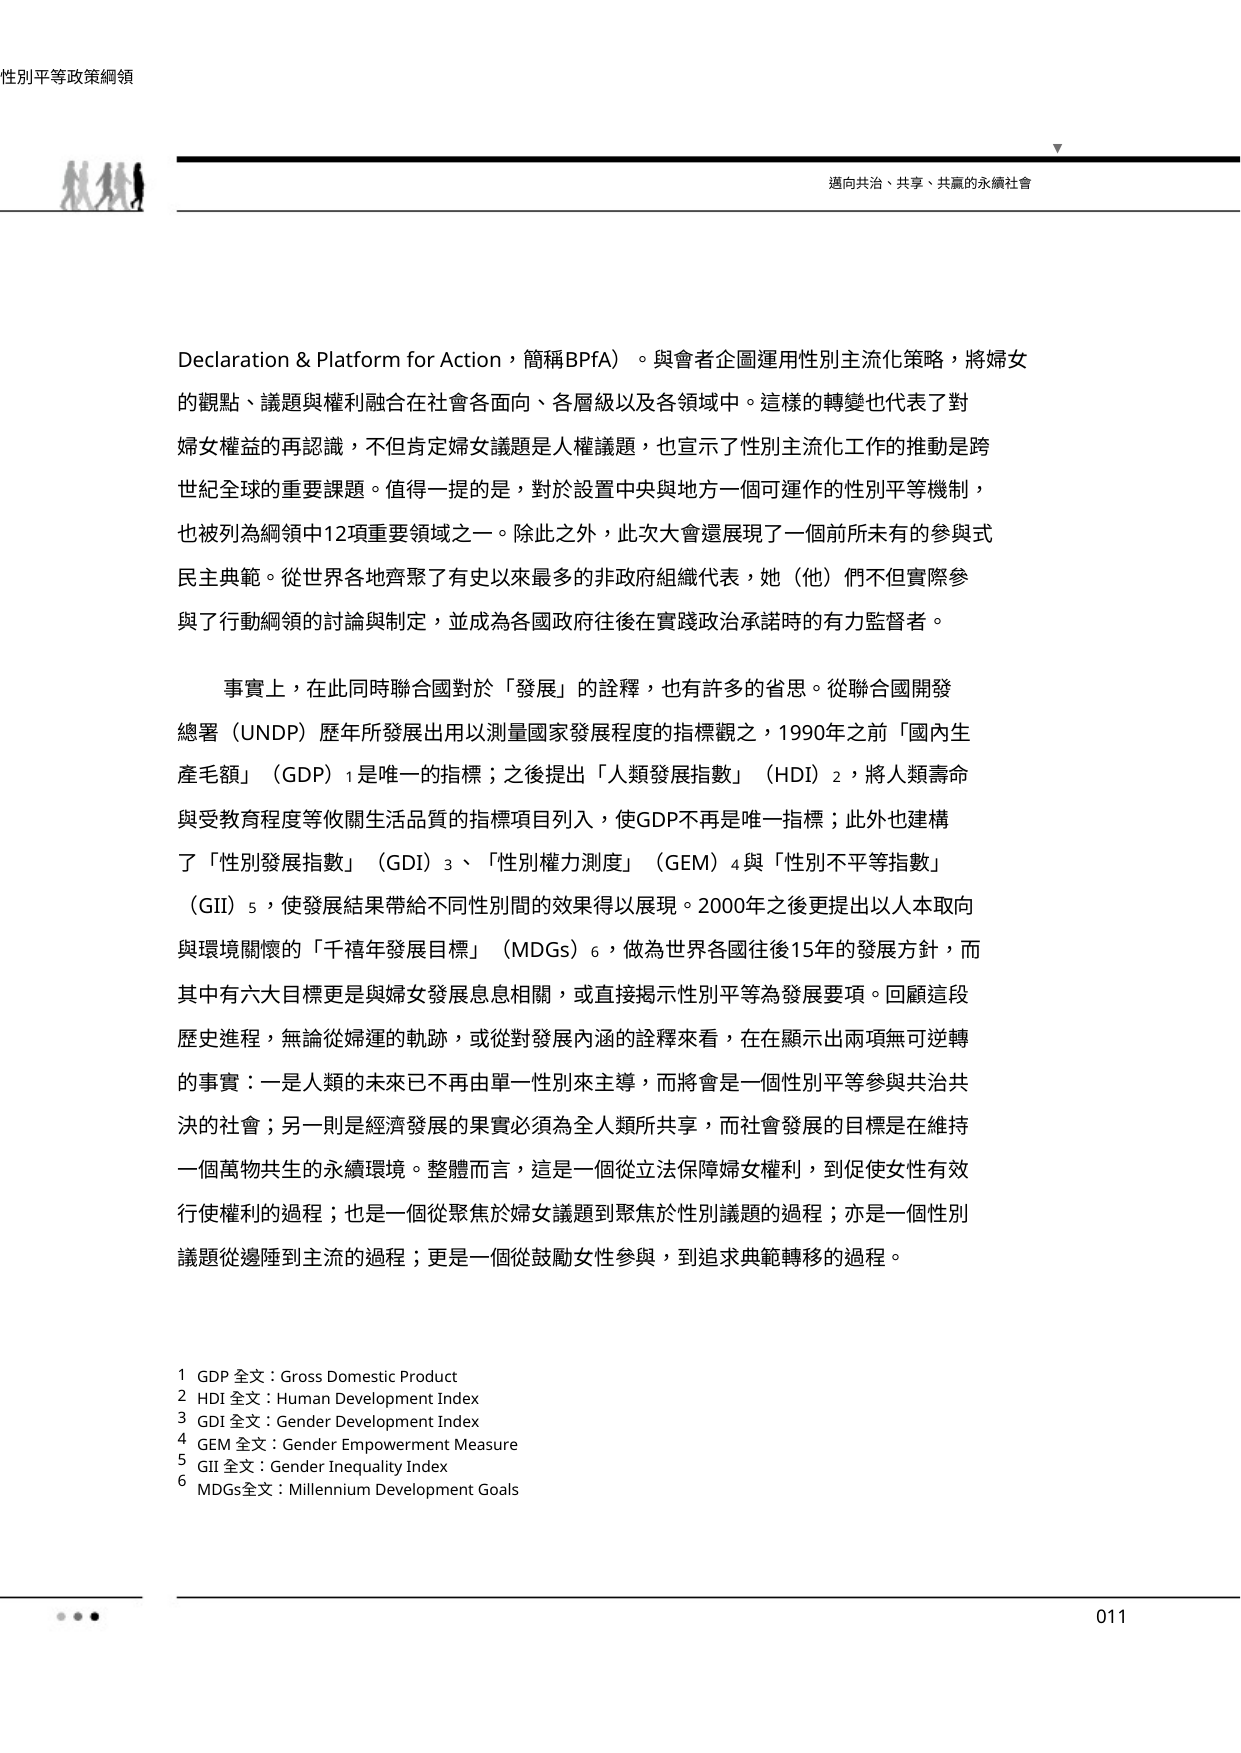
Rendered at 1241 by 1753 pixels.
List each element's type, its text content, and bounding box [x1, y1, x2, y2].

text ▼ [1053, 139, 1142, 156]
text 其中有六大目標更是與婦女發展息息相關，或直接揭示性別平等為發展要項。回顧這段 [177, 978, 1137, 1009]
text 4 [177, 1428, 197, 1449]
text 世紀全球的重要課題。值得一提的是，對於設置中央與地方一個可運作的性別平等機制， [177, 474, 1137, 504]
text 一個萬物共生的永續環境。整體而言，這是一個從立法保障婦女權利，到促使女性有效 [177, 1153, 1137, 1184]
text 與受教育程度等攸關生活品質的指標項目列入，使GDP不再是唯一指標；此外也建構 [177, 803, 1138, 834]
text 1 [177, 1364, 197, 1385]
text 行使權利的過程；也是一個從聚焦於婦女議題到聚焦於性別議題的過程；亦是一個性別 [177, 1197, 1137, 1227]
text 民主典範。從世界各地齊聚了有史以來最多的非政府組織代表，她（他）們不但實際參 [177, 561, 1137, 591]
text MDGs全文：Millennium Development Goals [197, 1477, 611, 1500]
text 議題從邊陲到主流的過程；更是一個從鼓勵女性參與，到追求典範轉移的過程。 [177, 1241, 1058, 1271]
text HDI 全文：Human Development Index [197, 1387, 611, 1409]
text 3 [177, 1406, 197, 1428]
text 011 [1096, 1603, 1202, 1629]
text 產毛額」（GDP）1 是唯一的指標；之後提出「人類發展指數」（HDI）2 ，將人類壽命 [177, 758, 1138, 789]
text 與環境關懷的「千禧年發展目標」（MDGs）6 ，做為世界各國往後15年的發展方針，而 [177, 933, 1138, 964]
text 與了行動綱領的討論與制定，並成為各國政府往後在實踐政治承諾時的有力監督者。 [177, 605, 1104, 635]
text GDI 全文：Gender Development Index [197, 1409, 611, 1432]
text （GII）5 ，使發展結果帶給不同性別間的效果得以展現。2000年之後更提出以人本取向 [177, 889, 1138, 920]
text 的事實：一是人類的未來已不再由單一性別來主導，而將會是一個性別平等參與共治共 [177, 1066, 1137, 1096]
text 的觀點、議題與權利融合在社會各面向、各層級以及各領域中。這樣的轉變也代表了對 [177, 386, 1137, 416]
text 婦女權益的再認識，不但肯定婦女議題是人權議題，也宣示了性別主流化工作的推動是跨 [177, 430, 1137, 460]
text 總署（UNDP）歷年所發展出用以測量國家發展程度的指標觀之，1990年之前「國內生 [177, 716, 1138, 746]
text 決的社會；另一則是經濟發展的果實必須為全人類所共享，而社會發展的目標是在維持 [177, 1110, 1137, 1140]
text 6 [177, 1470, 197, 1491]
text GII 全文：Gender Inequality Index [197, 1455, 611, 1477]
text 歷史進程，無論從婦運的軌跡，或從對發展內涵的詮釋來看，在在顯示出兩項無可逆轉 [177, 1022, 1137, 1052]
text 事實上，在此同時聯合國對於「發展」的詮釋，也有許多的省思。從聯合國開發 [223, 672, 1138, 702]
text GDP 全文：Gross Domestic Product [197, 1364, 611, 1387]
text 5 [177, 1449, 197, 1470]
text 了「性別發展指數」（GDI）3 、「性別權力測度」（GEM）4 與「性別不平等指數」 [177, 846, 1138, 876]
text Declaration & Platform for Action，簡稱BPfA）。與會者企圖運用性別主流化策略，將婦女 [177, 343, 1138, 373]
text 邁向共治、共享、共贏的永續社會 [828, 172, 1138, 192]
text GEM 全文：Gender Empowerment Measure [197, 1432, 611, 1455]
text 也被列為綱領中12項重要領域之一。除此之外，此次大會還展現了一個前所未有的參與式 [177, 517, 1137, 548]
text 2 [177, 1385, 197, 1406]
